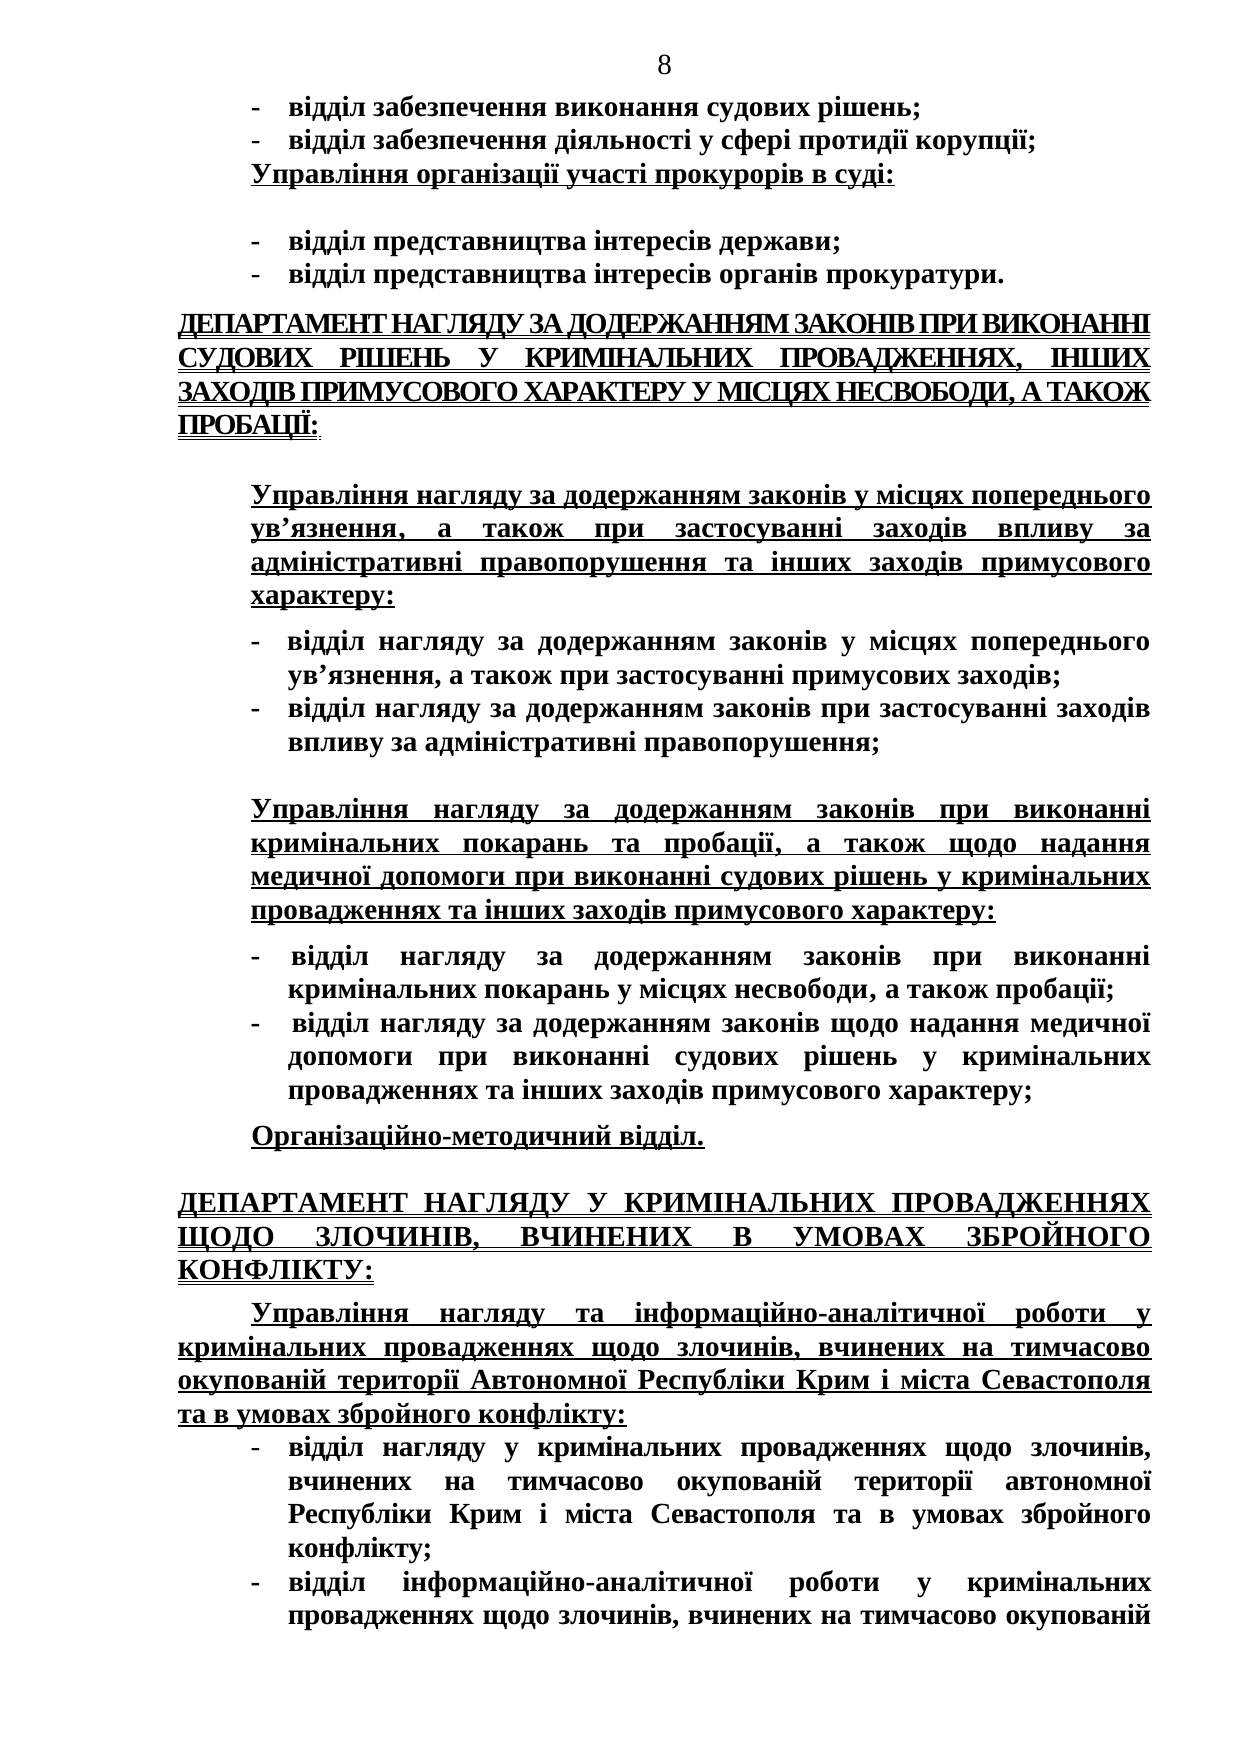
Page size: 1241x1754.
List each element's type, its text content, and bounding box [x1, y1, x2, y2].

text Управління нагляду за додержанням законів у місцях попереднього [250, 477, 1152, 506]
text окупованій території Автономної Республіки Крим і міста Севастополя [177, 1359, 1152, 1391]
list відділ забезпечення діяльності у сфері протидії корупції; [251, 122, 1152, 156]
list відділ представництва інтересів органів прокуратури. [251, 256, 1152, 290]
text - відділ нагляду за додержанням законів щодо надання медичної допомоги при виконанні судових рішень у кримінальних провадженнях та інших заходів примусового характеру; [250, 1005, 1152, 1106]
text Управління організації участі прокурорів в суді: [177, 156, 1152, 189]
text та в умовах збройного конфлікту: [177, 1392, 1152, 1429]
text характеру: [250, 574, 1152, 611]
text Управління нагляду та інформаційно-аналітичної роботи у кримінальних провадженнях щодо злочинів, вчинених на тимчасово [177, 1295, 1152, 1358]
list відділ представництва інтересів держави; [250, 223, 1152, 256]
text - відділ нагляду за додержанням законів у місцях попереднього ув’язнення, а також при застосуванні примусових заходів; [250, 623, 1152, 691]
text департамент нагляду за додержанням законів при виконанні судових рішень у кримінальних провадженнях‚ інших заходів примусового характеру у місцях несвободи‚ а також пробації: [177, 307, 1152, 441]
text Організаційно-методичний відділ. [251, 1118, 1152, 1152]
text - відділ нагляду за додержанням законів при виконанні кримінальних покарань у місцях несвободи‚ а також пробації; [250, 938, 1152, 1005]
text - відділ нагляду за додержанням законів при застосуванні заходів впливу за адміністративні правопорушення; [250, 691, 1152, 758]
text конфлікту: [177, 1252, 1152, 1286]
text ув’язнення‚ а також при застосуванні заходів впливу за адміністративні правопорушення та інших заходів примусового [250, 507, 1152, 573]
text Управління нагляду за додержанням законів при виконанні кримінальних покарань та пробації‚ а також щодо надання медичної допомоги при виконанні судових рішень у кримінальних провадженнях та інших заходів примусового характеру: [250, 791, 1152, 925]
list відділ інформаційно-аналітичної роботи у кримінальних провадженнях щодо злочинів, вчинених на тимчасово окупованій [250, 1564, 1152, 1631]
text ДЕПАРТАМЕНТ нагляду у кримінальних провадженнях [177, 1185, 1152, 1214]
list відділ нагляду у кримінальних провадженнях щодо злочинів, вчинених на тимчасово окупованій території автономної Республіки Крим і міста Севастополя та в умовах збройного конфлікту; [250, 1429, 1152, 1564]
list відділ забезпечення виконання судових рішень; [251, 89, 1152, 122]
text щодо злочинів, вчинених в умовах збройного [177, 1218, 1152, 1247]
